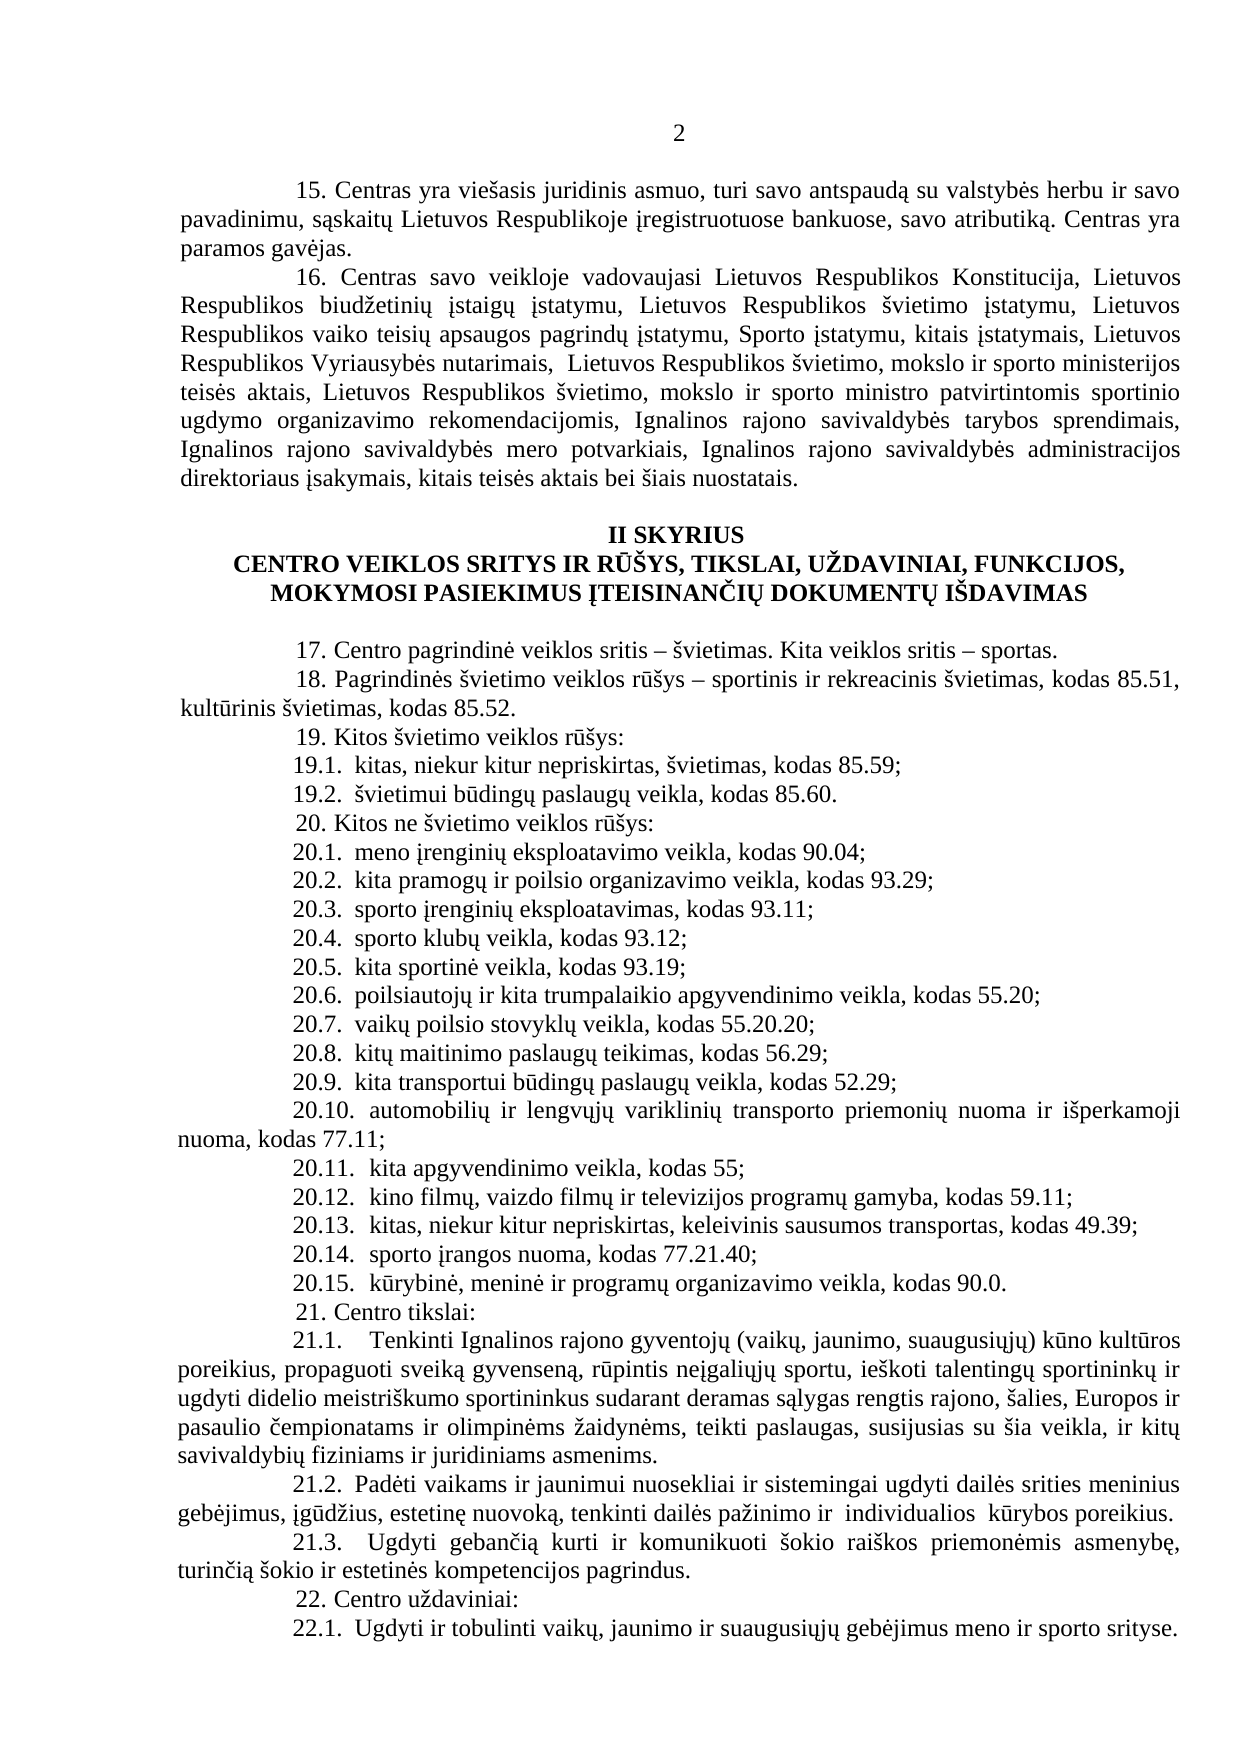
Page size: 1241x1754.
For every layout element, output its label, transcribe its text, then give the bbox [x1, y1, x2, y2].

text 20.12. kino filmų, vaizdo filmų ir televizijos programų gamyba, kodas 59.11; [177, 1182, 1181, 1211]
text 21.2. Padėti vaikams ir jaunimui nuosekliai ir sistemingai ugdyti dailės srities meninius gebėjimus, įgūdžius, estetinę nuovoką, tenkinti dailės pažinimo ir individualios kūrybos poreikius. [177, 1469, 1181, 1527]
text 22.1. Ugdyti ir tobulinti vaikų, jaunimo ir suaugusiųjų gebėjimus meno ir sporto srityse. [177, 1613, 1181, 1642]
text 20.1. meno įrenginių eksploatavimo veikla, kodas 90.04; [177, 837, 1181, 866]
text 18. Pagrindinės švietimo veiklos rūšys – sportinis ir rekreacinis švietimas, kodas 85.51, kultūrinis švietimas, kodas 85.52. [180, 664, 1181, 722]
text 20.3. sporto įrenginių eksploatavimas, kodas 93.11; [177, 894, 1181, 923]
text 21.1. Tenkinti Ignalinos rajono gyventojų (vaikų, jaunimo, suaugusiųjų) kūno kultūros poreikius, propaguoti sveiką gyvenseną, rūpintis neįgaliųjų sportu, ieškoti talentingų sportininkų ir ugdyti didelio meistriškumo sportininkus sudarant deramas sąlygas rengtis rajono, šalies, Europos ir pasaulio čempionatams ir olimpinėms žaidynėms, teikti paslaugas, susijusias su šia veikla, ir kitų savivaldybių fiziniams ir juridiniams asmenims. [177, 1326, 1181, 1469]
text 21. Centro tikslai: [180, 1297, 1181, 1326]
text 20.5. kita sportinė veikla, kodas 93.19; [177, 952, 1181, 981]
text 20.10. automobilių ir lengvųjų variklinių transporto priemonių nuoma ir išperkamoji nuoma, kodas 77.11; [177, 1096, 1181, 1153]
text 22. Centro uždaviniai: [180, 1584, 1181, 1613]
text 20. Kitos ne švietimo veiklos rūšys: [180, 808, 1181, 837]
text 16. Centras savo veikloje vadovaujasi Lietuvos Respublikos Konstitucija, Lietuvos Respublikos biudžetinių įstaigų įstatymu, Lietuvos Respublikos švietimo įstatymu, Lietuvos Respublikos vaiko teisių apsaugos pagrindų įstatymu, Sporto įstatymu, kitais įstatymais, Lietuvos Respublikos Vyriausybės nutarimais, Lietuvos Respublikos švietimo, mokslo ir sporto ministerijos teisės aktais, Lietuvos Respublikos švietimo, mokslo ir sporto ministro patvirtintomis sportinio ugdymo organizavimo rekomendacijomis, Ignalinos rajono savivaldybės tarybos sprendimais, Ignalinos rajono savivaldybės mero potvarkiais, Ignalinos rajono savivaldybės administracijos direktoriaus įsakymais, kitais teisės aktais bei šiais nuostatais. [180, 262, 1181, 492]
text 20.15. kūrybinė, meninė ir programų organizavimo veikla, kodas 90.0. [177, 1268, 1181, 1297]
text 17. Centro pagrindinė veiklos sritis – švietimas. Kita veiklos sritis – sportas. [180, 636, 1181, 664]
text CENTRO VEIKLOS SRITYS IR RŪŠYS, TIKSLAI, UŽDAVINIAI, FUNKCIJOS, MOKYMOSI PASIEKIMUS ĮTEISINANČIŲ DOKUMENTŲ IŠDAVIMAS [177, 549, 1181, 607]
text 20.11. kita apgyvendinimo veikla, kodas 55; [177, 1153, 1181, 1182]
text 20.8. kitų maitinimo paslaugų teikimas, kodas 56.29; [177, 1038, 1181, 1067]
text 20.6. poilsiautojų ir kita trumpalaikio apgyvendinimo veikla, kodas 55.20; [177, 981, 1181, 1009]
text II SKYRIUS [177, 521, 1181, 549]
text 20.13. kitas, niekur kitur nepriskirtas, keleivinis sausumos transportas, kodas 49.39; [177, 1211, 1181, 1239]
text 15. Centras yra viešasis juridinis asmuo, turi savo antspaudą su valstybės herbu ir savo pavadinimu, sąskaitų Lietuvos Respublikoje įregistruotuose bankuose, savo atributiką. Centras yra paramos gavėjas. [180, 176, 1181, 262]
text 20.7. vaikų poilsio stovyklų veikla, kodas 55.20.20; [177, 1009, 1181, 1038]
text 20.14. sporto įrangos nuoma, kodas 77.21.40; [177, 1239, 1181, 1268]
text 21.3. Ugdyti gebančią kurti ir komunikuoti šokio raiškos priemonėmis asmenybę, turinčią šokio ir estetinės kompetencijos pagrindus. [177, 1527, 1181, 1584]
text 20.4. sporto klubų veikla, kodas 93.12; [177, 923, 1181, 952]
text 19.1. kitas, niekur kitur nepriskirtas, švietimas, kodas 85.59; [177, 751, 1181, 779]
text 19.2. švietimui būdingų paslaugų veikla, kodas 85.60. [177, 779, 1181, 808]
text 20.2. kita pramogų ir poilsio organizavimo veikla, kodas 93.29; [177, 866, 1181, 894]
text 19. Kitos švietimo veiklos rūšys: [180, 722, 1181, 751]
text 20.9. kita transportui būdingų paslaugų veikla, kodas 52.29; [177, 1067, 1181, 1096]
